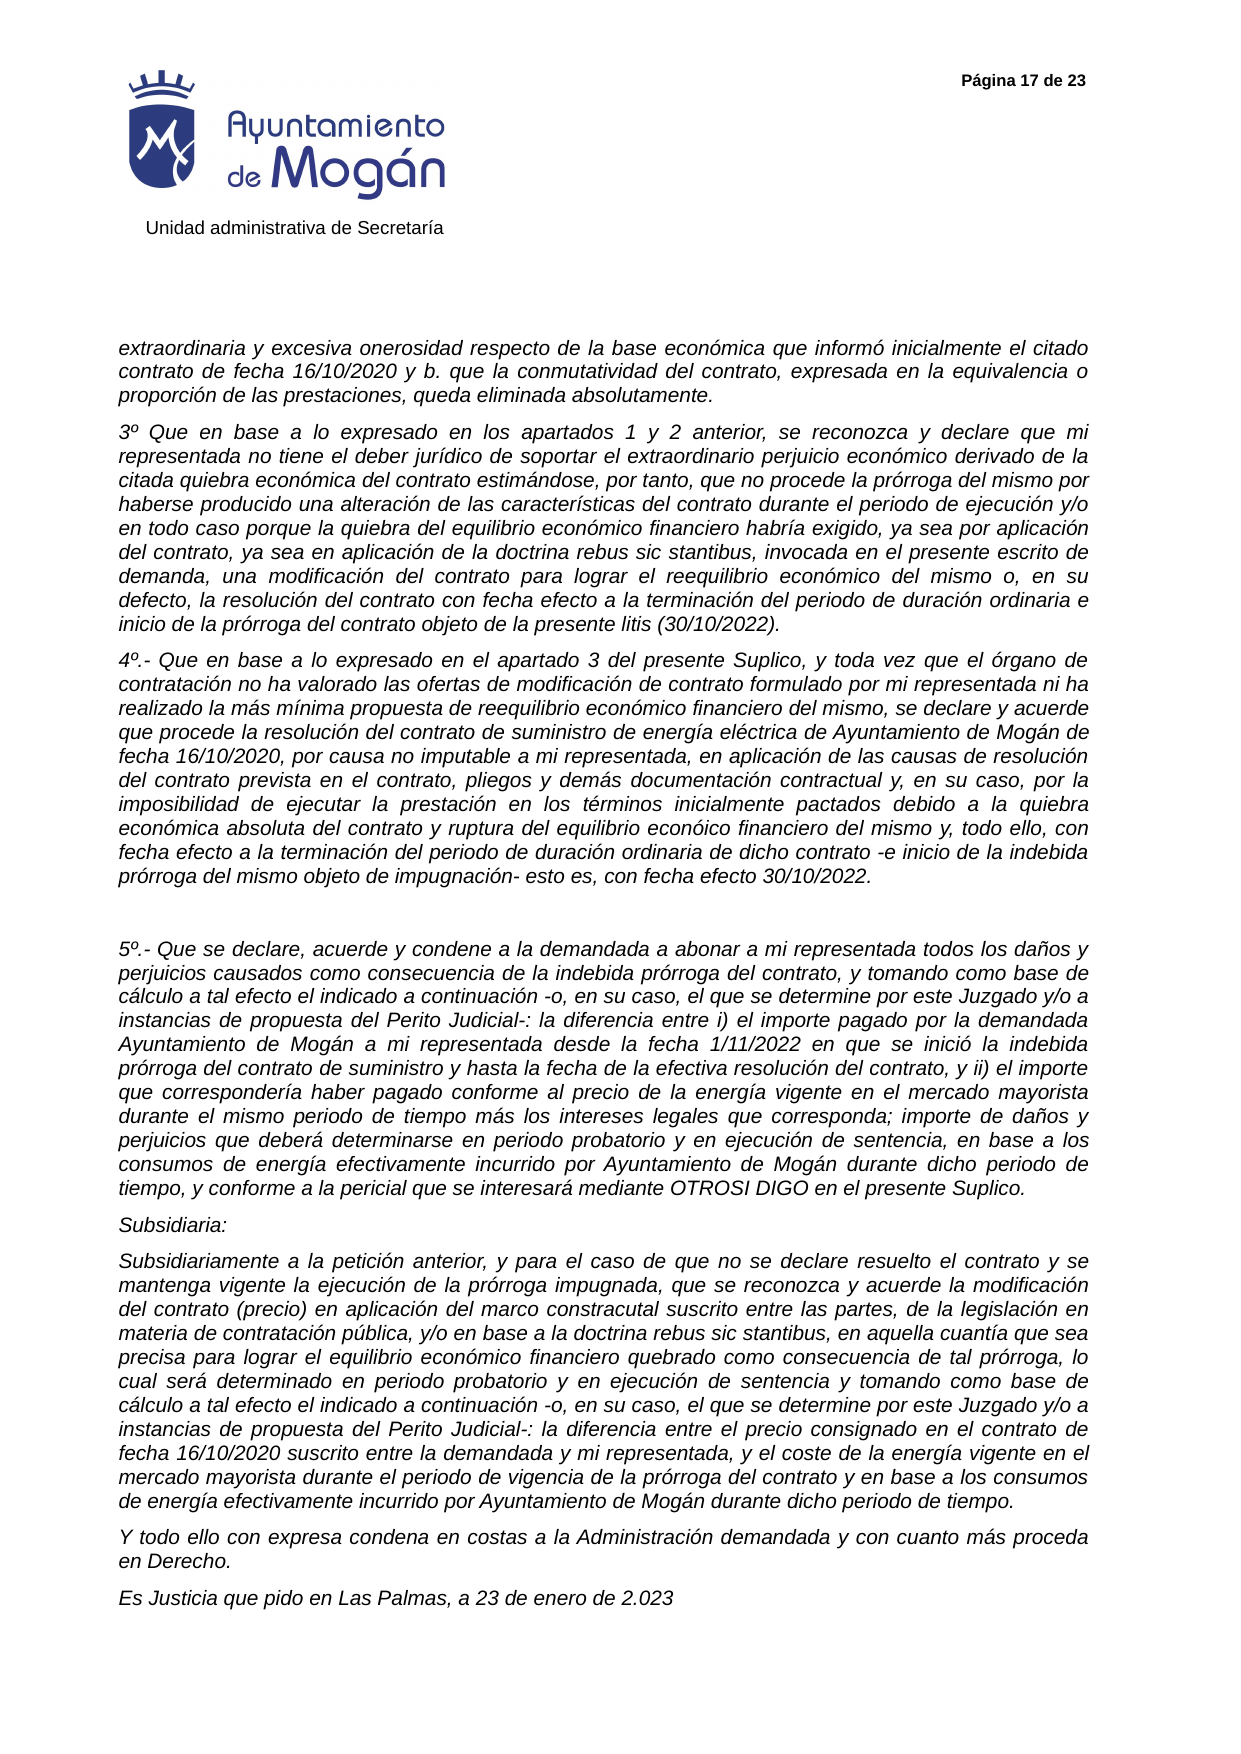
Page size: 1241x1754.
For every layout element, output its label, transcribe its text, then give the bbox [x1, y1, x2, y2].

text 4º.- Que en base a lo expresado en el apartado 3 del presente Suplico, y toda vez que el órgano de contratación no ha valorado las ofertas de modificación de contrato formulado por mi representada ni ha realizado la más mínima propuesta de reequilibrio económico financiero del mismo, se declare y acuerde que procede la resolución del contrato de suministro de energía eléctrica de Ayuntamiento de Mogán de fecha 16/10/2020, por causa no imputable a mi representada, en aplicación de las causas de resolución del contrato prevista en el contrato, pliegos y demás documentación contractual y, en su caso, por la imposibilidad de ejecutar la prestación en los términos inicialmente pactados debido a la quiebra económica absoluta del contrato y ruptura del equilibrio econóico financiero del mismo y, todo ello, con fecha efecto a la terminación del periodo de duración ordinaria de dicho contrato -e inicio de la indebida prórroga del mismo objeto de impugnación- esto es, con fecha efecto 30/10/2022. [118, 648, 1092, 887]
text 3º Que en base a lo expresado en los apartados 1 y 2 anterior, se reconozca y declare que mi representada no tiene el deber jurídico de soportar el extraordinario perjuicio económico derivado de la citada quiebra económica del contrato estimándose, por tanto, que no procede la prórroga del mismo por haberse producido una alteración de las características del contrato durante el periodo de ejecución y/o en todo caso porque la quiebra del equilibrio económico financiero habría exigido, ya sea por aplicación del contrato, ya sea en aplicación de la doctrina rebus sic stantibus, invocada en el presente escrito de demanda, una modificación del contrato para lograr el reequilibrio económico del mismo o, en su defecto, la resolución del contrato con fecha efecto a la terminación del periodo de duración ordinaria e inicio de la prórroga del contrato objeto de la presente litis (30/10/2022). [118, 420, 1092, 635]
text Subsidiaria: [118, 1212, 1092, 1236]
text Subsidiariamente a la petición anterior, y para el caso de que no se declare resuelto el contrato y se mantenga vigente la ejecución de la prórroga impugnada, que se reconozca y acuerde la modificación del contrato (precio) en aplicación del marco constracutal suscrito entre las partes, de la legislación en materia de contratación pública, y/o en base a la doctrina rebus sic stantibus, en aquella cuantía que sea precisa para lograr el equilibrio económico financiero quebrado como consecuencia de tal prórroga, lo cual será determinado en periodo probatorio y en ejecución de sentencia y tomando como base de cálculo a tal efecto el indicado a continuación -o, en su caso, el que se determine por este Juzgado y/o a instancias de propuesta del Perito Judicial-: la diferencia entre el precio consignado en el contrato de fecha 16/10/2020 suscrito entre la demandada y mi representada, y el coste de la energía vigente en el mercado mayorista durante el periodo de vigencia de la prórroga del contrato y en base a los consumos de energía efectivamente incurrido por Ayuntamiento de Mogán durante dicho periodo de tiempo. [118, 1249, 1092, 1512]
text 5º.- Que se declare, acuerde y condene a la demandada a abonar a mi representada todos los daños y perjuicios causados como consecuencia de la indebida prórroga del contrato, y tomando como base de cálculo a tal efecto el indicado a continuación -o, en su caso, el que se determine por este Juzgado y/o a instancias de propuesta del Perito Judicial-: la diferencia entre i) el importe pagado por la demandada Ayuntamiento de Mogán a mi representada desde la fecha 1/11/2022 en que se inició la indebida prórroga del contrato de suministro y hasta la fecha de la efectiva resolución del contrato, y ii) el importe que correspondería haber pagado conforme al precio de la energía vigente en el mercado mayorista durante el mismo periodo de tiempo más los intereses legales que corresponda; importe de daños y perjuicios que deberá determinarse en periodo probatorio y en ejecución de sentencia, en base a los consumos de energía efectivamente incurrido por Ayuntamiento de Mogán durante dicho periodo de tiempo, y conforme a la pericial que se interesará mediante OTROSI DIGO en el presente Suplico. [118, 936, 1092, 1200]
text Y todo ello con expresa condena en costas a la Administración demandada y con cuanto más proceda en Derecho. [118, 1525, 1092, 1573]
text extraordinaria y excesiva onerosidad respecto de la base económica que informó inicialmente el citado contrato de fecha 16/10/2020 y b. que la conmutatividad del contrato, expresada en la equivalencia o proporción de las prestaciones, queda eliminada absolutamente. [118, 335, 1092, 407]
text Es Justicia que pido en Las Palmas, a 23 de enero de 2.023 [118, 1585, 1092, 1609]
picture [128, 70, 445, 206]
